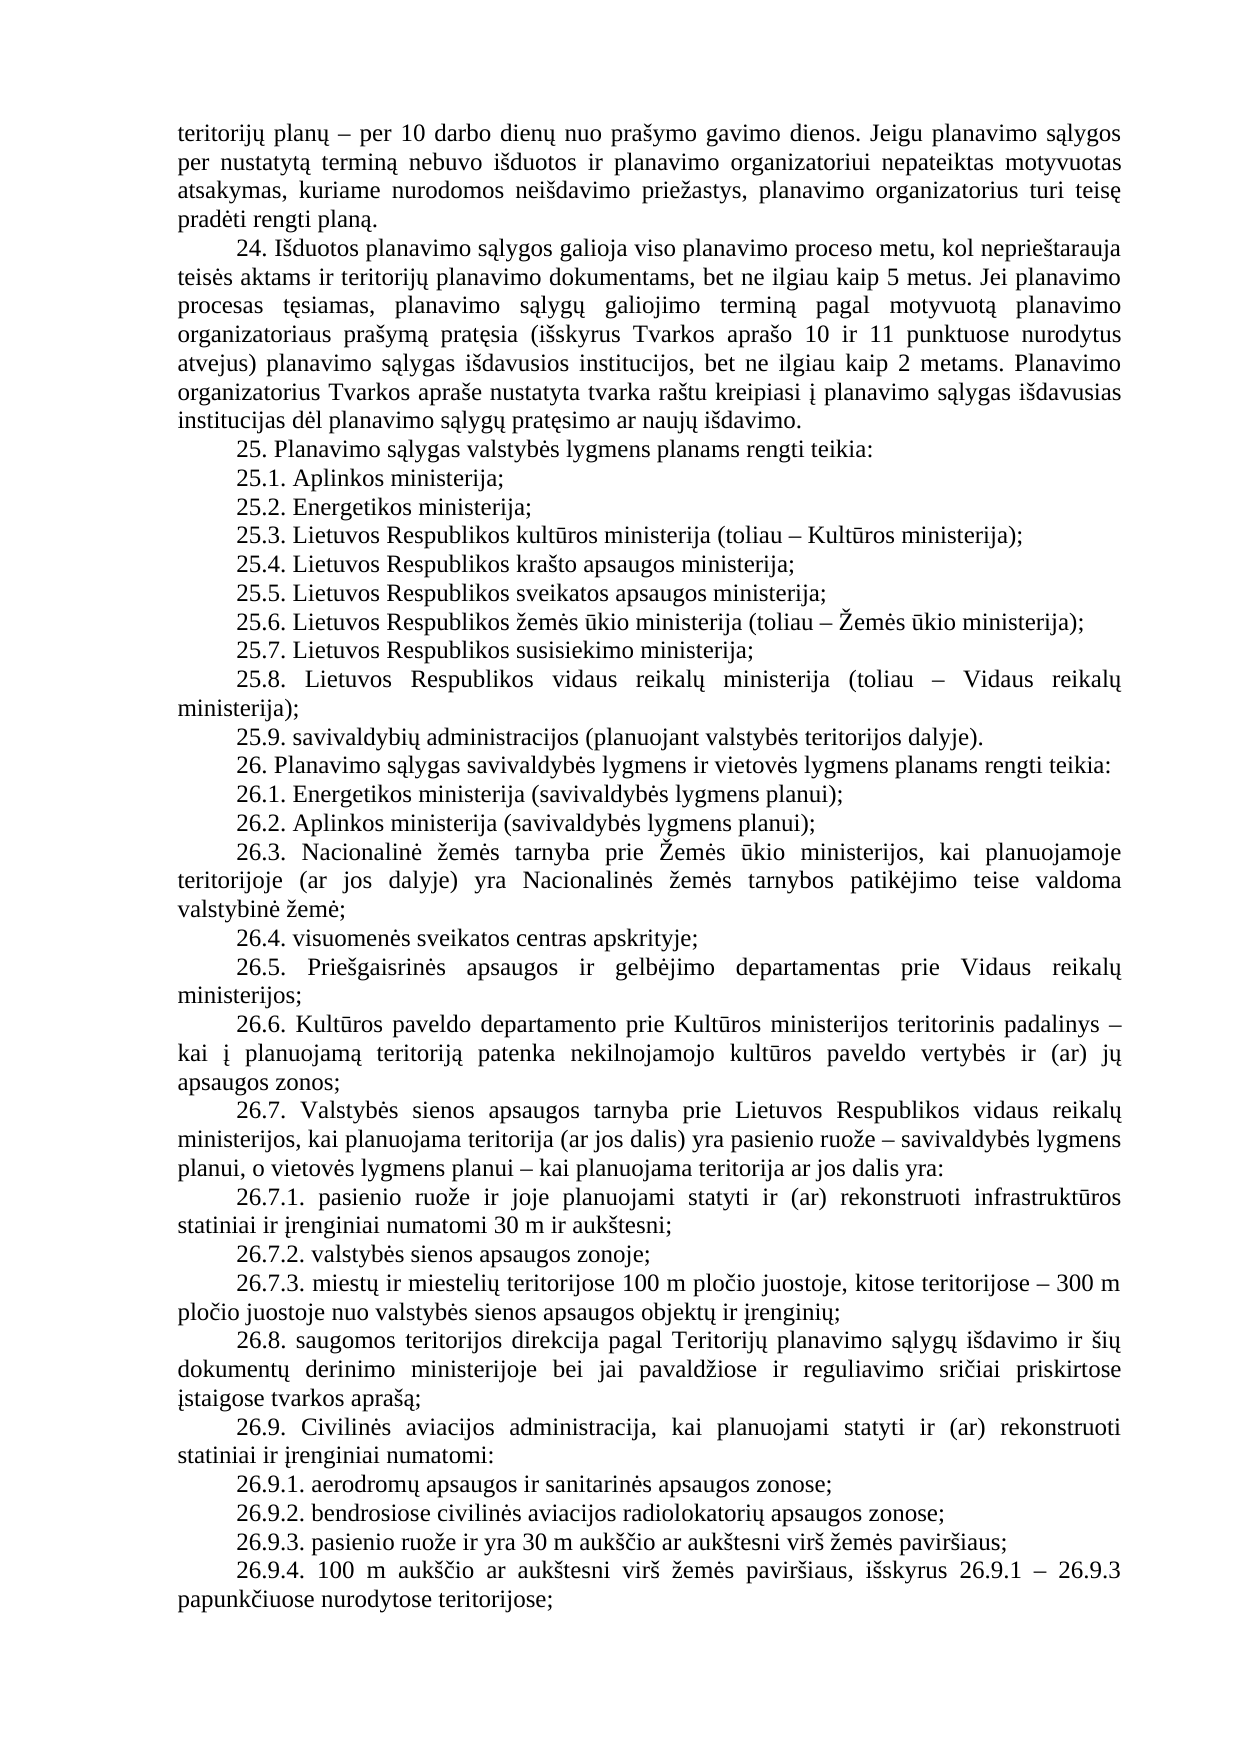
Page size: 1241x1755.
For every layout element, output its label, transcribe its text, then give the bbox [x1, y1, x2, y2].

text 26.7.3. miestų ir miestelių teritorijose 100 m pločio juostoje, kitose teritorijose – 300 m pločio juostoje nuo valstybės sienos apsaugos objektų ir įrenginių; [177, 1268, 1122, 1326]
text 26.5. Priešgaisrinės apsaugos ir gelbėjimo departamentas prie Vidaus reikalų ministerijos; [177, 952, 1122, 1009]
text 26.9.2. bendrosiose civilinės aviacijos radiolokatorių apsaugos zonose; [236, 1498, 1122, 1527]
text 26.4. visuomenės sveikatos centras apskrityje; [177, 923, 1122, 952]
text 25.1. Aplinkos ministerija; [177, 463, 1122, 492]
text 26.9.3. pasienio ruože ir yra 30 m aukščio ar aukštesni virš žemės paviršiaus; [236, 1527, 1122, 1556]
text 25.4. Lietuvos Respublikos krašto apsaugos ministerija; [177, 549, 1122, 578]
text 26.3. Nacionalinė žemės tarnyba prie Žemės ūkio ministerijos, kai planuojamoje teritorijoje (ar jos dalyje) yra Nacionalinės žemės tarnybos patikėjimo teise valdoma valstybinė žemė; [177, 837, 1122, 923]
text 26.7.2. valstybės sienos apsaugos zonoje; [177, 1239, 1122, 1268]
text 24. Išduotos planavimo sąlygos galioja viso planavimo proceso metu, kol neprieštarauja teisės aktams ir teritorijų planavimo dokumentams, bet ne ilgiau kaip 5 metus. Jei planavimo procesas tęsiamas, planavimo sąlygų galiojimo terminą pagal motyvuotą planavimo organizatoriaus prašymą pratęsia (išskyrus Tvarkos aprašo 10 ir 11 punktuose nurodytus atvejus) planavimo sąlygas išdavusios institucijos, bet ne ilgiau kaip 2 metams. Planavimo organizatorius Tvarkos apraše nustatyta tvarka raštu kreipiasi į planavimo sąlygas išdavusias institucijas dėl planavimo sąlygų pratęsimo ar naujų išdavimo. [177, 233, 1122, 434]
text 26.8. saugomos teritorijos direkcija pagal Teritorijų planavimo sąlygų išdavimo ir šių dokumentų derinimo ministerijoje bei jai pavaldžiose ir reguliavimo sričiai priskirtose įstaigose tvarkos aprašą; [177, 1326, 1122, 1412]
text 25. Planavimo sąlygas valstybės lygmens planams rengti teikia: [177, 434, 1122, 463]
text 26.9.1. aerodromų apsaugos ir sanitarinės apsaugos zonose; [236, 1469, 1122, 1498]
text 26.9.4. 100 m aukščio ar aukštesni virš žemės paviršiaus, išskyrus 26.9.1 – 26.9.3 papunkčiuose nurodytose teritorijose; [177, 1556, 1122, 1613]
text 26.9. Civilinės aviacijos administracija, kai planuojami statyti ir (ar) rekonstruoti statiniai ir įrenginiai numatomi: [177, 1412, 1122, 1469]
text 26. Planavimo sąlygas savivaldybės lygmens ir vietovės lygmens planams rengti teikia: [177, 751, 1122, 779]
text 26.1. Energetikos ministerija (savivaldybės lygmens planui); [177, 779, 1122, 808]
text 26.2. Aplinkos ministerija (savivaldybės lygmens planui); [177, 808, 1122, 837]
text 25.9. savivaldybių administracijos (planuojant valstybės teritorijos dalyje). [177, 722, 1122, 751]
text 25.8. Lietuvos Respublikos vidaus reikalų ministerija (toliau – Vidaus reikalų ministerija); [177, 664, 1122, 722]
text 25.6. Lietuvos Respublikos žemės ūkio ministerija (toliau – Žemės ūkio ministerija); [177, 607, 1122, 636]
text 25.7. Lietuvos Respublikos susisiekimo ministerija; [177, 636, 1122, 664]
text 26.6. Kultūros paveldo departamento prie Kultūros ministerijos teritorinis padalinys – kai į planuojamą teritoriją patenka nekilnojamojo kultūros paveldo vertybės ir (ar) jų apsaugos zonos; [177, 1009, 1122, 1096]
text teritorijų planų – per 10 darbo dienų nuo prašymo gavimo dienos. Jeigu planavimo sąlygos per nustatytą terminą nebuvo išduotos ir planavimo organizatoriui nepateiktas motyvuotas atsakymas, kuriame nurodomos neišdavimo priežastys, planavimo organizatorius turi teisę pradėti rengti planą. [177, 118, 1122, 233]
text 25.3. Lietuvos Respublikos kultūros ministerija (toliau – Kultūros ministerija); [177, 521, 1122, 549]
text 25.5. Lietuvos Respublikos sveikatos apsaugos ministerija; [177, 578, 1122, 607]
text 26.7.1. pasienio ruože ir joje planuojami statyti ir (ar) rekonstruoti infrastruktūros statiniai ir įrenginiai numatomi 30 m ir aukštesni; [177, 1182, 1122, 1239]
text 26.7. Valstybės sienos apsaugos tarnyba prie Lietuvos Respublikos vidaus reikalų ministerijos, kai planuojama teritorija (ar jos dalis) yra pasienio ruože – savivaldybės lygmens planui, o vietovės lygmens planui – kai planuojama teritorija ar jos dalis yra: [177, 1096, 1122, 1182]
text 25.2. Energetikos ministerija; [177, 492, 1122, 521]
